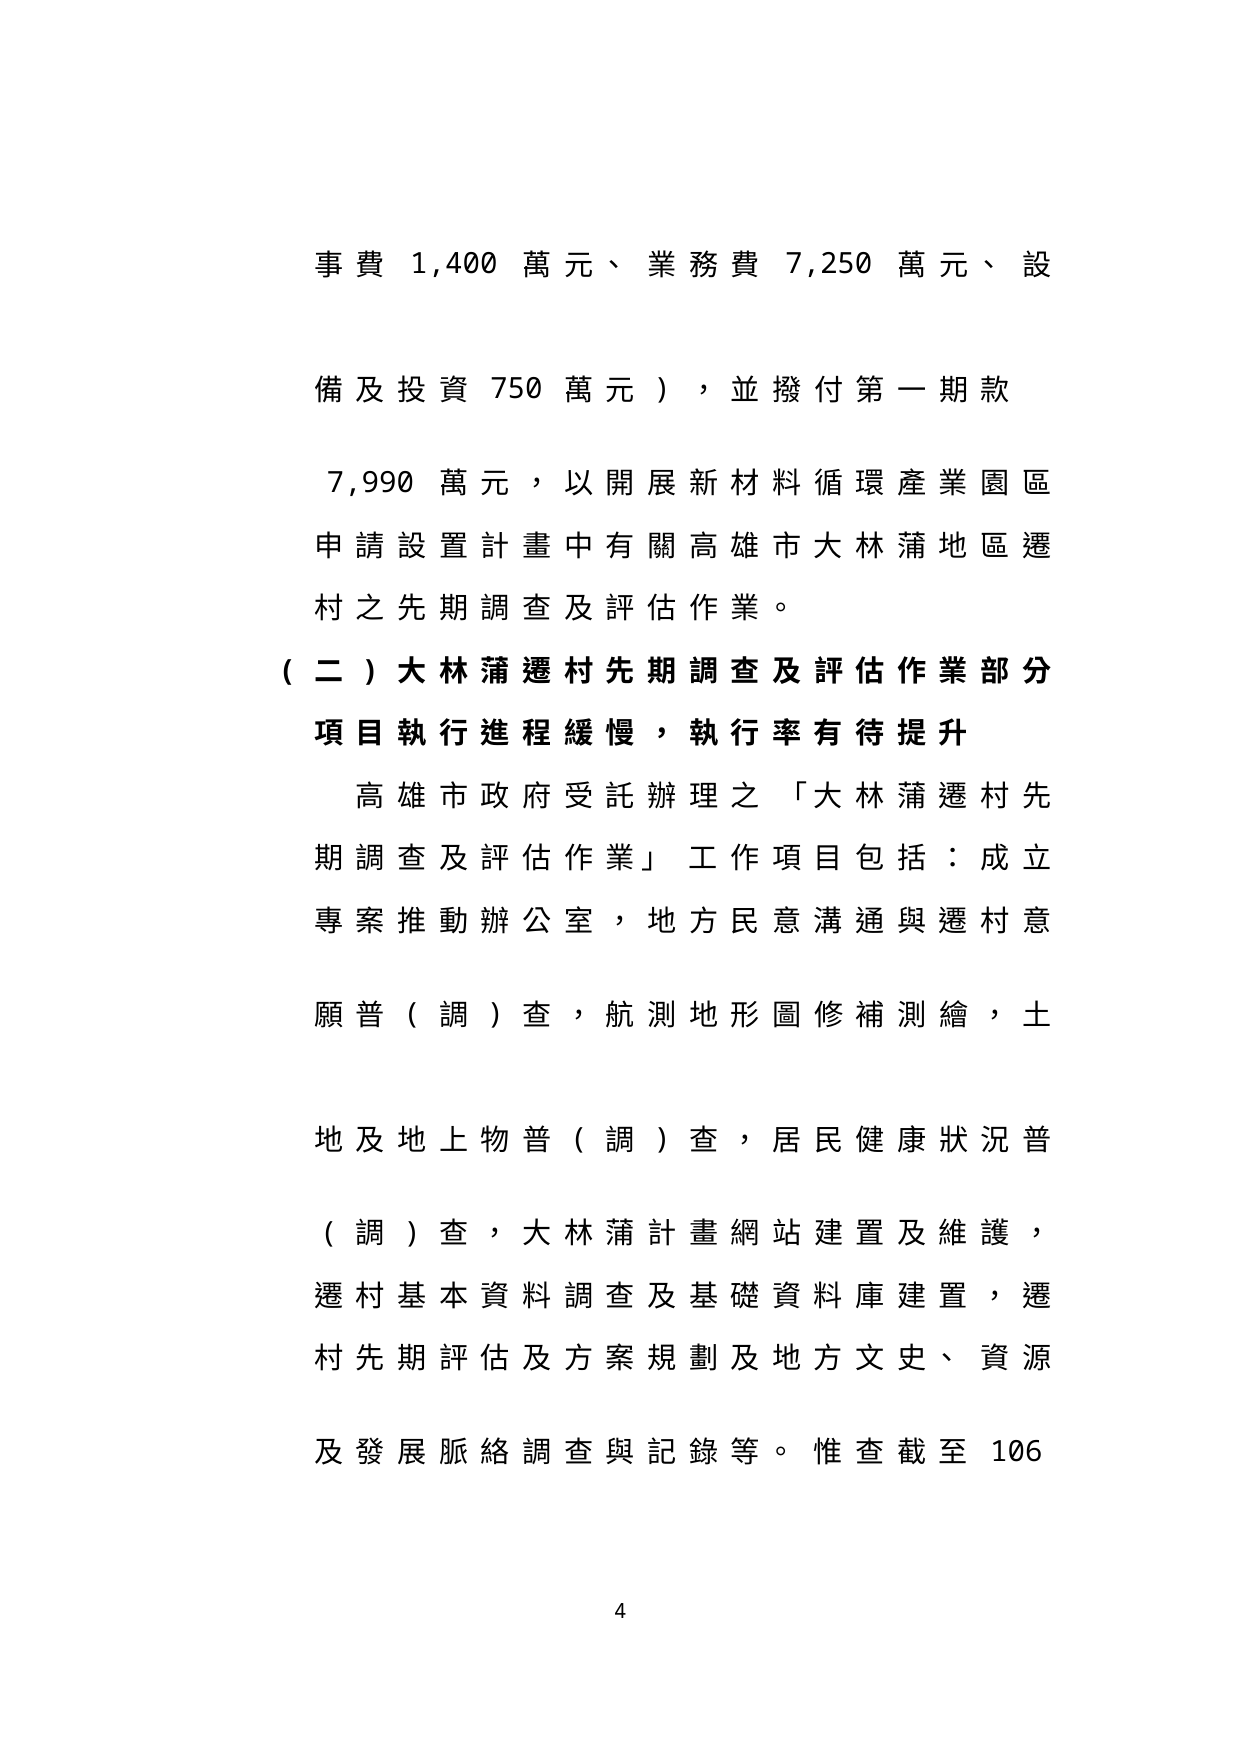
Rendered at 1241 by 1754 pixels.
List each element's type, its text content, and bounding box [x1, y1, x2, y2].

text (二)大林蒲遷村先期調查及評估作業部分項目執行進程緩慢，執行率有待提升 [242, 627, 1058, 752]
text 工業局於106年11月1日將「全國循環專區試點暨新材料循環產業園區申請設置計畫(草案)」報請行政院核定，惟迄今尚未核定；嗣行政院於106年12月26日同意先行動支部分分項計畫經費(包括：106年全國循環專區試點計畫場址選定及新材料循環產業園區申請設置計畫106年、107年遷村先期調查及評估等先期作業經費)。該局遂於106年12月28日與高雄市政府簽訂「經濟部工業局委託高雄市政府辦理大林蒲遷村先期調查及評估作業」協議書，將本委辦計畫期間追溯自106年1月1日起至106年12月31日(若有具體理由及因應方案，可向工業局申請展延)，106年度委辦經費9,400萬元(包括：人事費1,400萬元、業務費7,250萬元、設備及投資750萬元)，並撥付第一期款7,990萬元，以開展新材料循環產業園區申請設置計畫中有關高雄市大林蒲地區遷村之先期調查及評估作業。 [271, 189, 1058, 627]
text 高雄市政府受託辦理之「大林蒲遷村先期調查及評估作業」工作項目包括：成立專案推動辦公室，地方民意溝通與遷村意願普(調)查，航測地形圖修補測繪，土地及地上物普(調)查，居民健康狀況普(調)查，大林蒲計畫網站建置及維護，遷村基本資料調查及基礎資料庫建置，遷村先期評估及方案規劃及地方文史、資源及發展脈絡調查與記錄等。惟查截至106年底，執行數僅2,410萬8千元，保留數6,989萬2千元，保留比率達74.4%，各分項工作僅航測地形圖修補測繪及地方文史、資源及發展脈絡調查與記錄等分項工作保留比率低於2成(詳附表1)，審計部106年度中央政府總決算審核報告亦出具「循環經濟有助提升資源使用效率，惟整體推動方案尚待審議核定，又部分先行推動工作項目預算執行率未如預期，亟待檢討改善，以提升產業永續量能」之審核意見。又據工業局資料，本項委外計畫已申請2次展延(計展延至107年12月31日)，截至107年9月底實支數為4,978萬3千元占委外經費53.0%，部分分項工作執行進度緩慢，其中人事費實支數527萬3千元僅占委外計畫人事費預算1,400萬元之37.7%，委外經費似過於寬列，均允宜檢討。 [271, 752, 1058, 1502]
